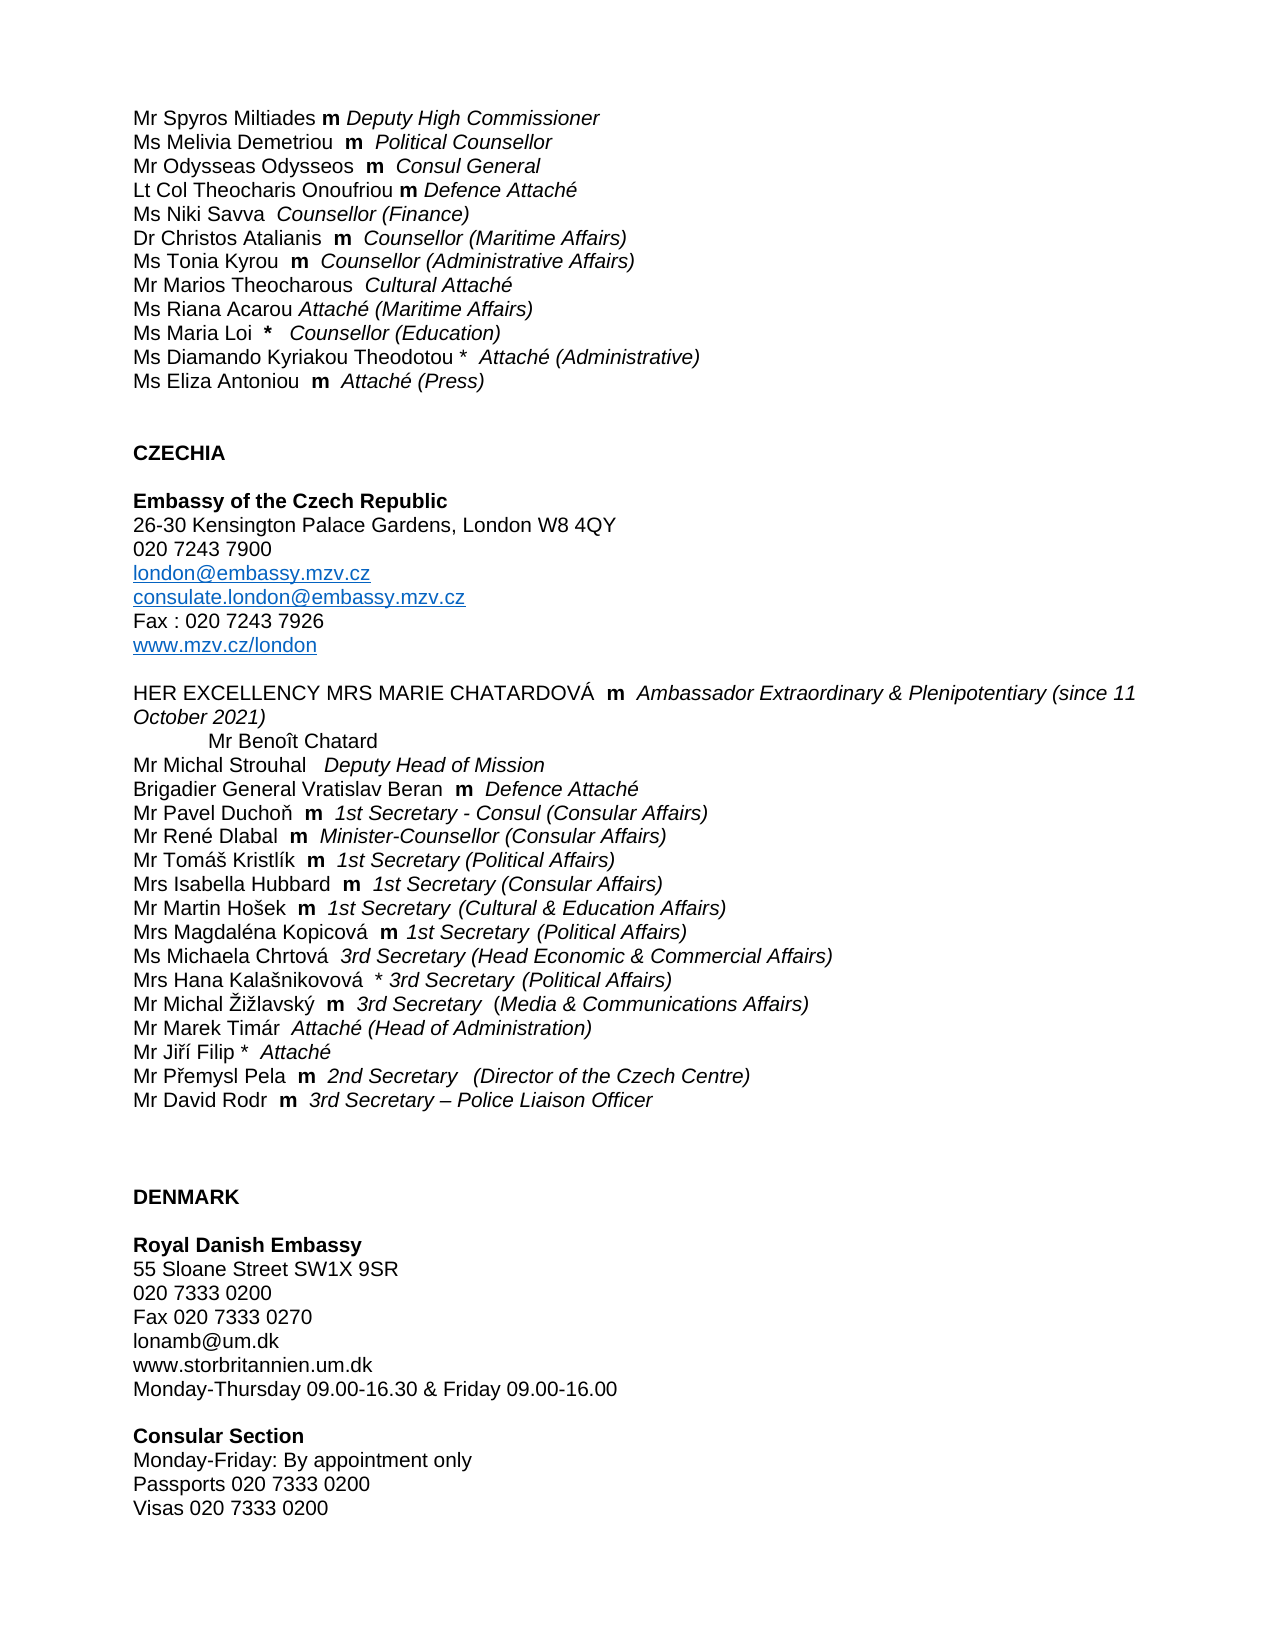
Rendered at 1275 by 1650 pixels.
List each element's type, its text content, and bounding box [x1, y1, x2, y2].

text Passports 020 7333 0200 [133, 1472, 1181, 1496]
text 26-30 Kensington Palace Gardens, London W8 4QY [133, 513, 1181, 537]
text Embassy of the Czech Republic [133, 489, 1181, 513]
text Mrs Isabella Hubbard m 1st Secretary (Consular Affairs) [133, 872, 1181, 896]
text Mr Přemysl Pela m 2nd Secretary (Director of the Czech Centre) [133, 1064, 1181, 1088]
text Lt Col Theocharis Onoufriou m Defence Attaché [133, 177, 1181, 201]
text Monday-Friday: By appointment only [133, 1448, 1181, 1472]
text Mrs Magdaléna Kopicová m 1st Secretary (Political Affairs) [133, 920, 1181, 944]
text Mr Benoît Chatard [133, 728, 1181, 752]
text CZECHIA [133, 441, 1181, 465]
text www.mzv.cz/london [133, 633, 1181, 657]
text 020 7243 7900 [133, 537, 1181, 561]
text Mr Marek Timár Attaché (Head of Administration) [133, 1016, 1181, 1040]
text Mr Odysseas Odysseos m Consul General [133, 153, 1181, 177]
text Ms Melivia Demetriou m Political Counsellor [133, 129, 1181, 153]
text Consular Section [133, 1424, 1181, 1448]
text Ms Maria Loi * Counsellor (Education) [133, 321, 1181, 345]
text Dr Christos Atalianis m Counsellor (Maritime Affairs) [133, 225, 1181, 249]
text Ms Niki Savva Counsellor (Finance) [133, 201, 1181, 225]
text Fax : 020 7243 7926 [133, 609, 1181, 633]
text Mr Martin Hošek m 1st Secretary (Cultural & Education Affairs) [133, 896, 1181, 920]
text Mr Marios Theocharous Cultural Attaché [133, 273, 1181, 297]
text Mr Jiří Filip * Attaché [133, 1040, 1181, 1064]
subtitle DENMARK [133, 1185, 1181, 1209]
text Mr René Dlabal m Minister-Counsellor (Consular Affairs) [133, 824, 1181, 848]
text london@embassy.mzv.cz [133, 561, 1181, 585]
text Visas 020 7333 0200 [133, 1496, 1181, 1520]
text www.storbritannien.um.dk [133, 1352, 1181, 1376]
text HER EXCELLENCY MRS MARIE CHATARDOVÁ m Ambassador Extraordinary & Plenipotentiary (since 11 October 2021) [133, 681, 1181, 728]
text Fax 020 7333 0270 [133, 1304, 1181, 1328]
text Mrs Hana Kalašnikovová * 3rd Secretary (Political Affairs) [133, 968, 1181, 992]
text 55 Sloane Street SW1X 9SR [133, 1257, 1181, 1281]
text Monday-Thursday 09.00-16.30 & Friday 09.00-16.00 [133, 1376, 1181, 1400]
text Royal Danish Embassy [133, 1233, 1181, 1257]
text Brigadier General Vratislav Beran m Defence Attaché [133, 776, 1181, 800]
text Mr Tomáš Kristlík m 1st Secretary (Political Affairs) [133, 848, 1181, 872]
text Ms Riana Acarou Attaché (Maritime Affairs) [133, 297, 1181, 321]
text Mr David Rodr m 3rd Secretary – Police Liaison Officer [133, 1088, 1181, 1112]
text Mr Michal Strouhal Deputy Head of Mission [133, 752, 1181, 776]
text 020 7333 0200 [133, 1281, 1181, 1304]
text Ms Tonia Kyrou m Counsellor (Administrative Affairs) [133, 249, 1181, 273]
text Mr Spyros Miltiades m Deputy High Commissioner [133, 106, 1181, 129]
text lonamb@um.dk [133, 1328, 1181, 1352]
text Ms Michaela Chrtová 3rd Secretary (Head Economic & Commercial Affairs) [133, 944, 1181, 968]
text consulate.london@embassy.mzv.cz [133, 585, 1181, 609]
text Mr Michal Žižlavský m 3rd Secretary (Media & Communications Affairs) [133, 992, 1181, 1016]
text Mr Pavel Duchoň m 1st Secretary - Consul (Consular Affairs) [133, 800, 1181, 824]
text Ms Diamando Kyriakou Theodotou * Attaché (Administrative) [133, 345, 1181, 369]
text Ms Eliza Antoniou m Attaché (Press) [133, 369, 1181, 393]
